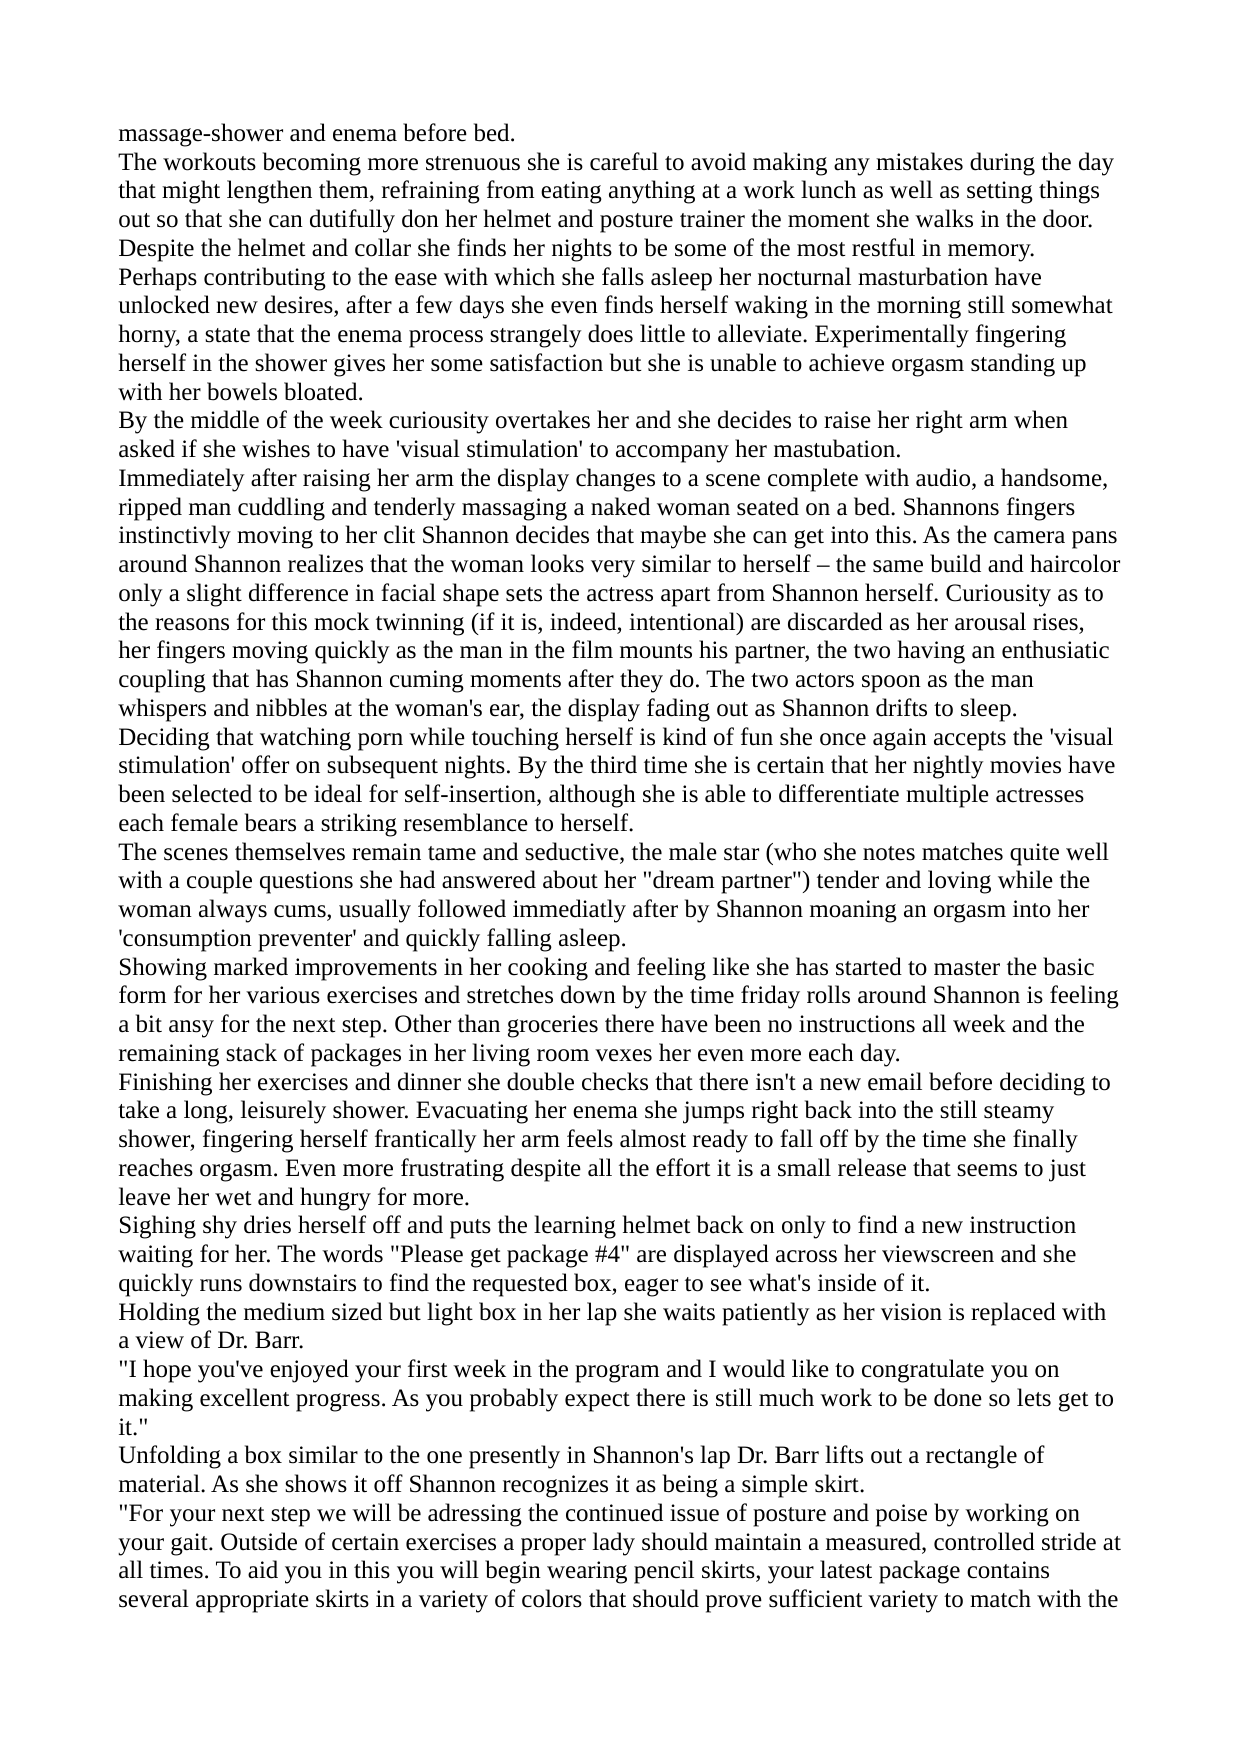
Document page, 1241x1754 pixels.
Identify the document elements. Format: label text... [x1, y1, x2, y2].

text The scenes themselves remain tame and seductive, the male star (who she notes matches quite well with a couple questions she had answered about her "dream partner") tender and loving while the woman always cums, usually followed immediatly after by Shannon moaning an orgasm into her 'consumption preventer' and quickly falling asleep. [118, 837, 1122, 952]
text By the middle of the week curiousity overtakes her and she decides to raise her right arm when asked if she wishes to have 'visual stimulation' to accompany her mastubation. [118, 406, 1122, 463]
text "For your next step we will be adressing the continued issue of posture and poise by working on your gait. Outside of certain exercises a proper lady should maintain a measured, controlled stride at all times. To aid you in this you will begin wearing pencil skirts, your latest package contains several appropriate skirts in a variety of colors that should prove sufficient variety to match with the [118, 1498, 1122, 1613]
text Perhaps contributing to the ease with which she falls asleep her nocturnal masturbation have unlocked new desires, after a few days she even finds herself waking in the morning still somewhat horny, a state that the enema process strangely does little to alleviate. Experimentally fingering herself in the shower gives her some satisfaction but she is unable to achieve orgasm standing up with her bowels bloated. [118, 262, 1122, 406]
text Showing marked improvements in her cooking and feeling like she has started to master the basic form for her various exercises and stretches down by the time friday rolls around Shannon is feeling a bit ansy for the next step. Other than groceries there have been no instructions all week and the remaining stack of packages in her living room vexes her even more each day. [118, 952, 1122, 1067]
text Immediately after raising her arm the display changes to a scene complete with audio, a handsome, ripped man cuddling and tenderly massaging a naked woman seated on a bed. Shannons fingers instinctivly moving to her clit Shannon decides that maybe she can get into this. As the camera pans around Shannon realizes that the woman looks very similar to herself – the same build and haircolor only a slight difference in facial shape sets the actress apart from Shannon herself. Curiousity as to the reasons for this mock twinning (if it is, indeed, intentional) are discarded as her arousal rises, her fingers moving quickly as the man in the film mounts his partner, the two having an enthusiatic coupling that has Shannon cuming moments after they do. The two actors spoon as the man whispers and nibbles at the woman's ear, the display fading out as Shannon drifts to sleep. [118, 463, 1122, 722]
text Holding the medium sized but light box in her lap she waits patiently as her vision is replaced with a view of Dr. Barr. [118, 1297, 1122, 1354]
text Finishing her exercises and dinner she double checks that there isn't a new email before deciding to take a long, leisurely shower. Evacuating her enema she jumps right back into the still steamy shower, fingering herself frantically her arm feels almost ready to fall off by the time she finally reaches orgasm. Even more frustrating despite all the effort it is a small release that seems to just leave her wet and hungry for more. [118, 1067, 1122, 1211]
text Deciding that watching porn while touching herself is kind of fun she once again accepts the 'visual stimulation' offer on subsequent nights. By the third time she is certain that her nightly movies have been selected to be ideal for self-insertion, although she is able to differentiate multiple actresses each female bears a striking resemblance to herself. [118, 722, 1122, 837]
text Unfolding a box similar to the one presently in Shannon's lap Dr. Barr lifts out a rectangle of material. As she shows it off Shannon recognizes it as being a simple skirt. [118, 1441, 1122, 1498]
text Sighing shy dries herself off and puts the learning helmet back on only to find a new instruction waiting for her. The words "Please get package #4" are displayed across her viewscreen and she quickly runs downstairs to find the requested box, eager to see what's inside of it. [118, 1211, 1122, 1297]
text The workouts becoming more strenuous she is careful to avoid making any mistakes during the day that might lengthen them, refraining from eating anything at a work lunch as well as setting things out so that she can dutifully don her helmet and posture trainer the moment she walks in the door. Despite the helmet and collar she finds her nights to be some of the most restful in memory. [118, 147, 1122, 262]
text "I hope you've enjoyed your first week in the program and I would like to congratulate you on making excellent progress. As you probably expect there is still much work to be done so lets get to it." [118, 1354, 1122, 1441]
text massage-shower and enema before bed. [118, 118, 1122, 147]
